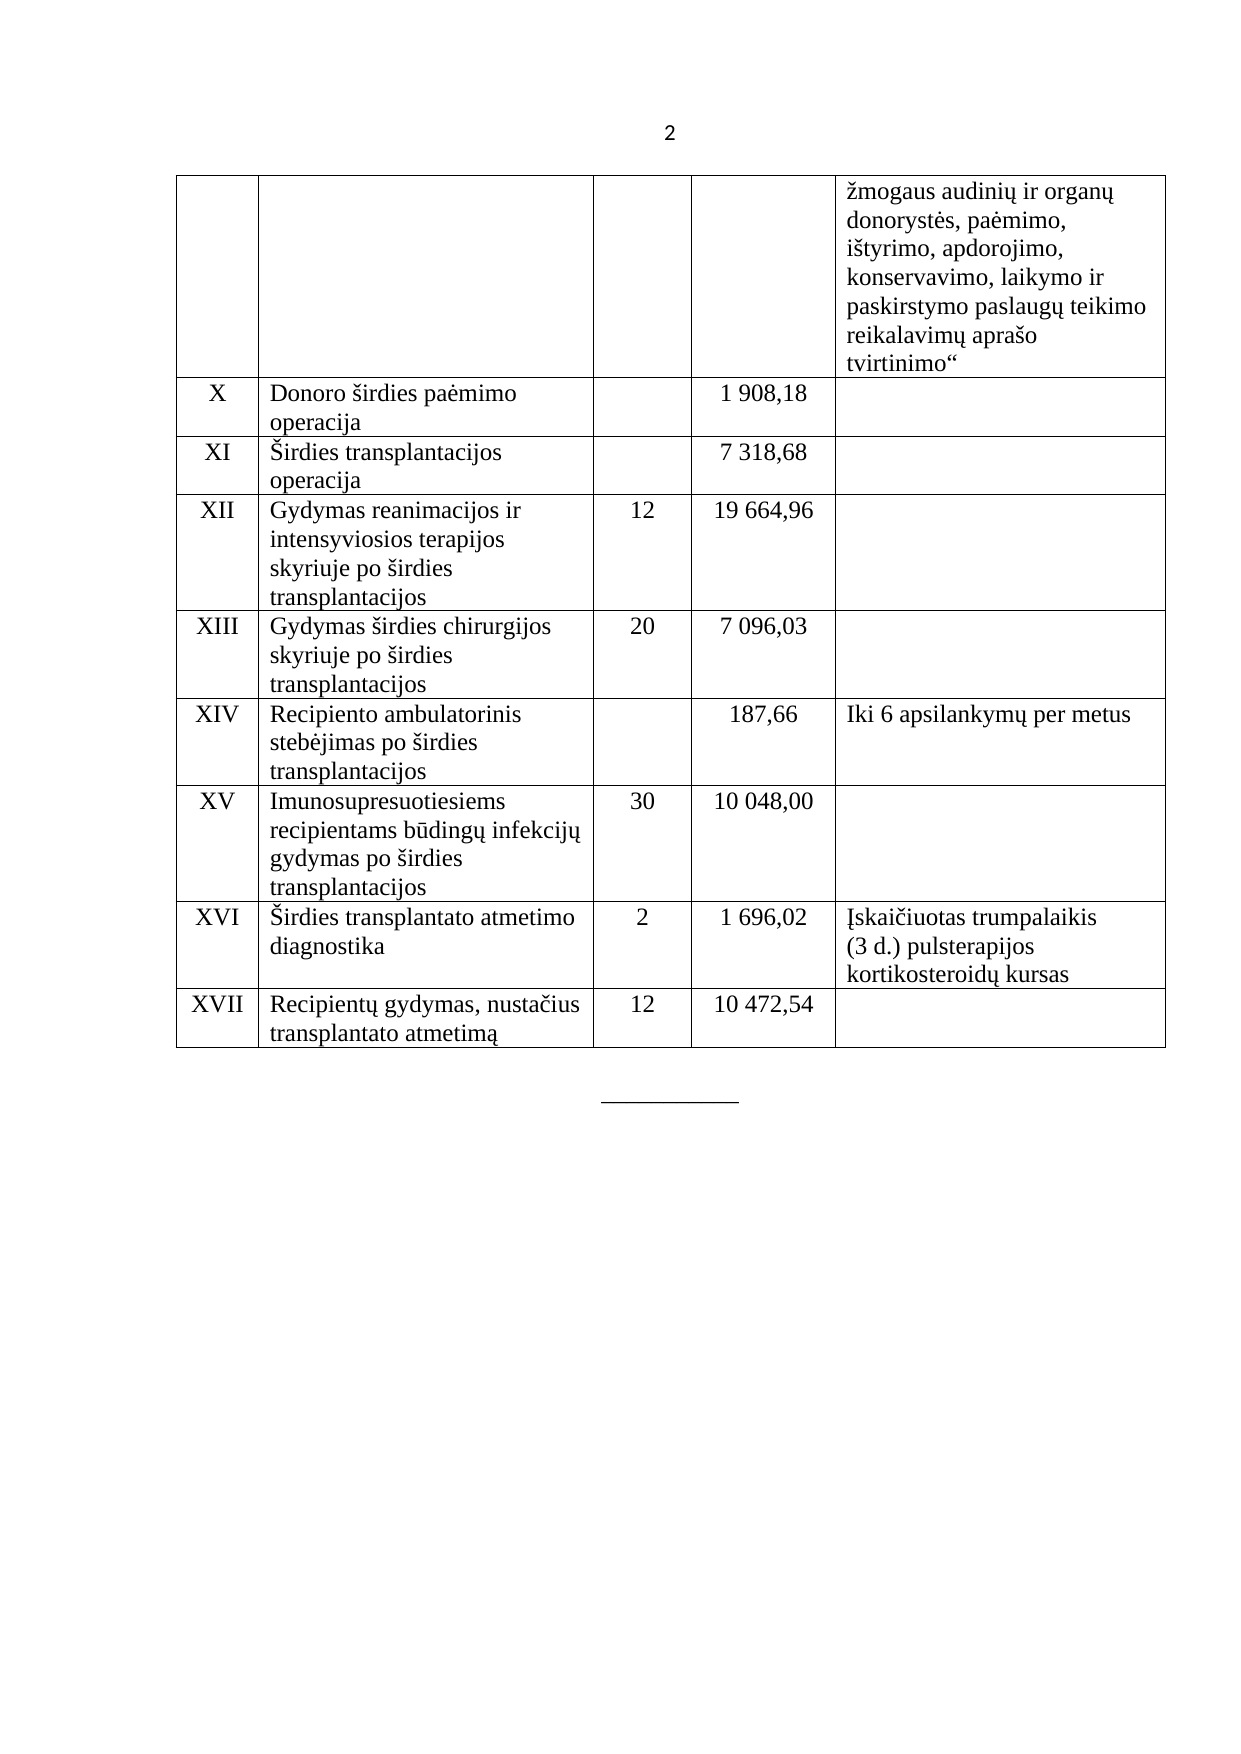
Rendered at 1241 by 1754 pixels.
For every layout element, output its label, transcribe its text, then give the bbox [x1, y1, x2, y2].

table_cell Recipiento ambulatorinis stebėjimas po širdies transplantacijos [259, 699, 593, 785]
table_cell Gydymas širdies chirurgijos skyriuje po širdies transplantacijos [259, 611, 593, 698]
table_cell [836, 989, 1165, 1047]
table_cell XVI [177, 902, 258, 988]
table_cell Įskaičiuotas trumpalaikis (3 d.) pulsterapijos kortikosteroidų kursas [836, 902, 1165, 988]
table_cell XII [177, 495, 258, 610]
table_cell XIV [177, 699, 258, 785]
table_cell 30 [594, 786, 691, 901]
table_cell X [177, 378, 258, 436]
table_cell [259, 176, 593, 377]
table_cell žmogaus audinių ir organų donorystės, paėmimo, ištyrimo, apdorojimo, konservavimo, laikymo ir paskirstymo paslaugų teikimo reikalavimų aprašo tvirtinimo“ [836, 176, 1165, 377]
table_cell 7 096,03 [692, 611, 835, 698]
table_cell Recipientų gydymas, nustačius transplantato atmetimą [259, 989, 593, 1047]
table_cell 1 696,02 [692, 902, 835, 988]
table_cell 10 048,00 [692, 786, 835, 901]
table_cell 7 318,68 [692, 437, 835, 494]
table_cell Donoro širdies paėmimo operacija [259, 378, 593, 436]
table_cell XI [177, 437, 258, 494]
table_cell 20 [594, 611, 691, 698]
table_cell Imunosupresuotiesiems recipientams būdingų infekcijų gydymas po širdies transplantacijos [259, 786, 593, 901]
table_cell XVII [177, 989, 258, 1047]
table_cell [836, 786, 1165, 901]
table_cell 10 472,54 [692, 989, 835, 1047]
table_cell XIII [177, 611, 258, 698]
table_cell 1 908,18 [692, 378, 835, 436]
table_cell Iki 6 apsilankymų per metus [836, 699, 1165, 785]
table_cell [594, 176, 691, 377]
table_cell [836, 611, 1165, 698]
table_cell [836, 437, 1165, 494]
table_cell [836, 378, 1165, 436]
table_cell Gydymas reanimacijos ir intensyviosios terapijos skyriuje po širdies transplantacijos [259, 495, 593, 610]
table_cell Širdies transplantato atmetimo diagnostika [259, 902, 593, 988]
table_cell [692, 176, 835, 377]
table_cell 19 664,96 [692, 495, 835, 610]
table_cell [594, 378, 691, 436]
table_cell [594, 437, 691, 494]
table_cell 12 [594, 989, 691, 1047]
table_cell [594, 699, 691, 785]
table_cell XV [177, 786, 258, 901]
text ___________ [177, 1077, 1162, 1105]
table_cell [836, 495, 1165, 610]
table_cell 12 [594, 495, 691, 610]
table_cell [177, 176, 258, 377]
table_cell 187,66 [692, 699, 835, 785]
table_cell Širdies transplantacijos operacija [259, 437, 593, 494]
table_cell 2 [594, 902, 691, 988]
